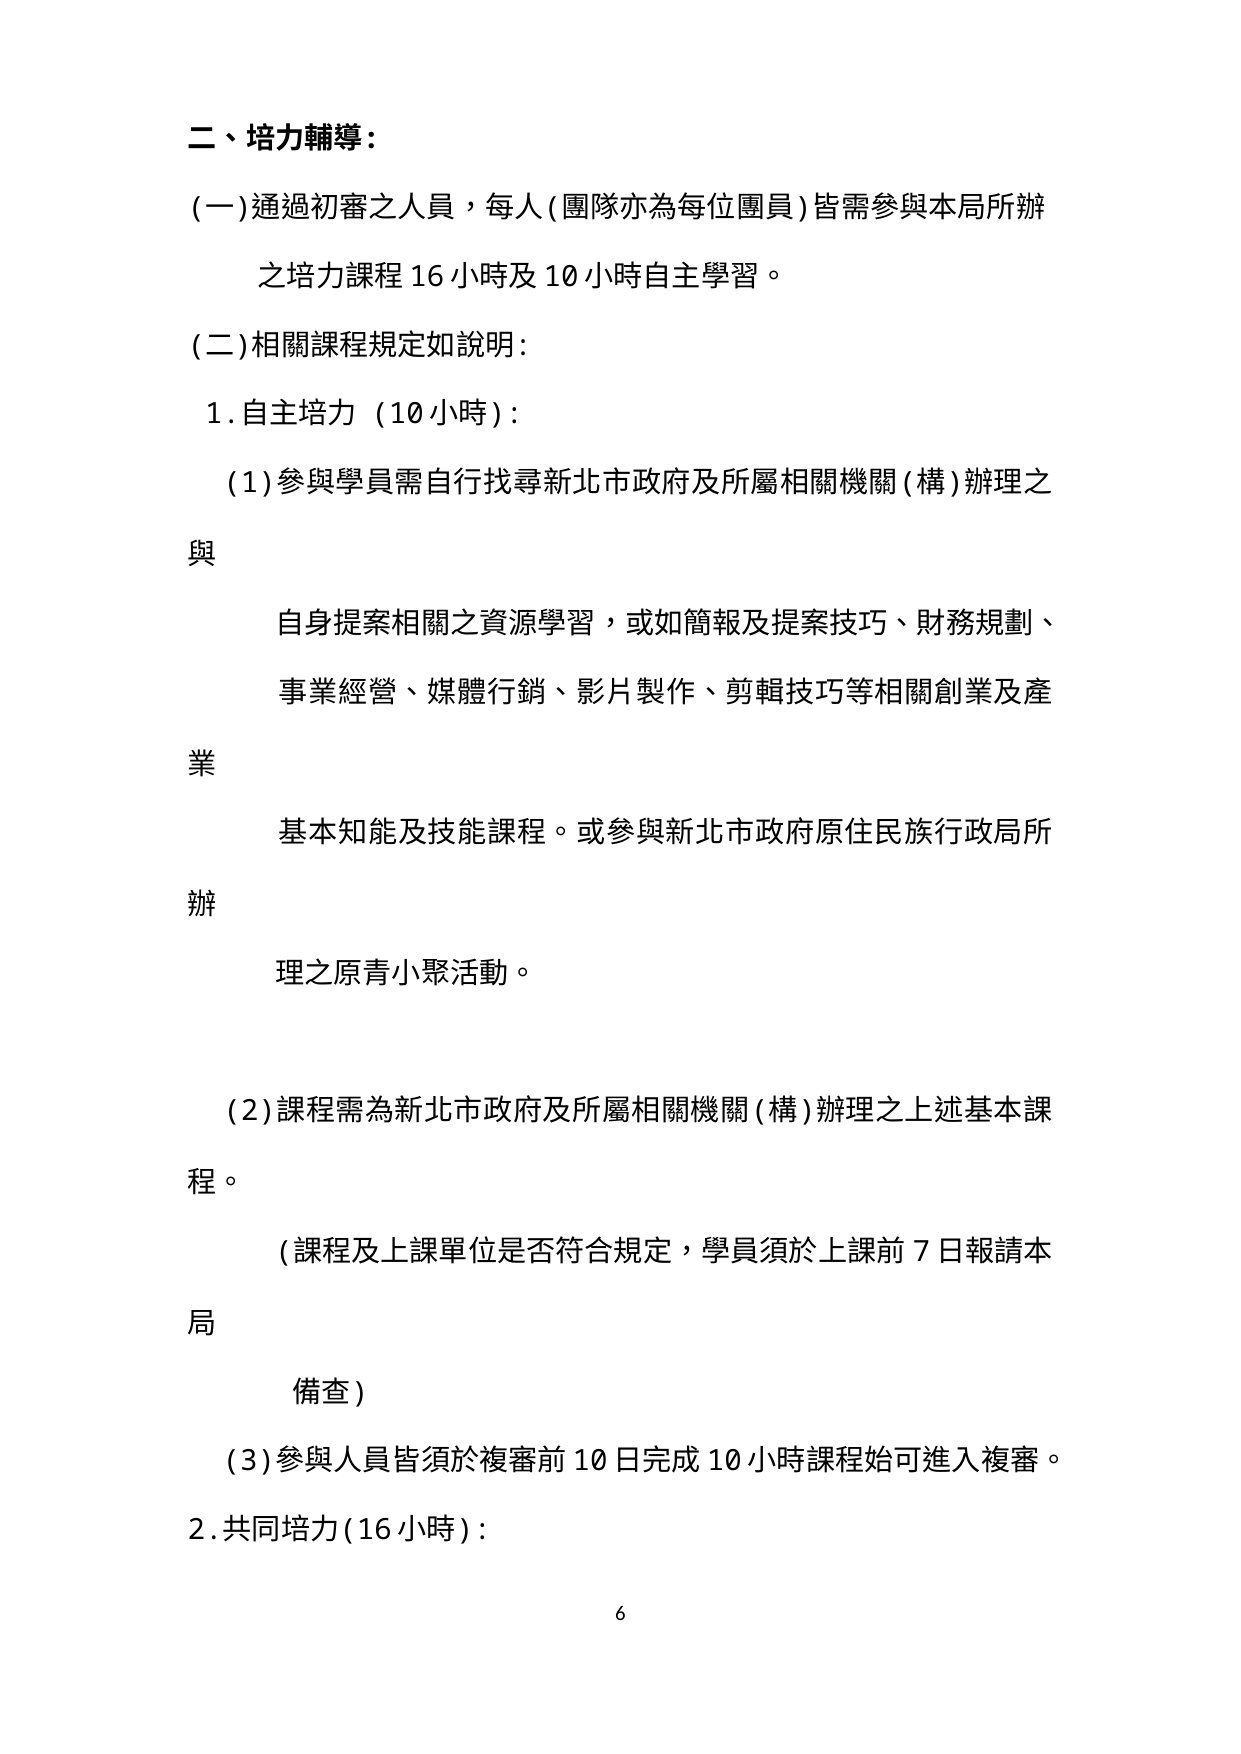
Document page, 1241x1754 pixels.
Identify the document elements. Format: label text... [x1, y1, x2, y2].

text 備查) [187, 1348, 1053, 1410]
text 1.自主培力 (10小時): [187, 369, 1053, 432]
text (2)課程需為新北市政府及所屬相關機關(構)辦理之上述基本課程。 [187, 1066, 1053, 1201]
text 2.共同培力(16小時): [187, 1485, 1053, 1548]
text (3)參與人員皆須於複審前10日完成10小時課程始可進入複審。 [187, 1417, 1053, 1479]
text (課程及上課單位是否符合規定，學員須於上課前7日報請本局 [187, 1207, 1053, 1341]
text 基本知能及技能課程。或參與新北市政府原住民族行政局所辦 [187, 788, 1053, 923]
text (1)參與學員需自行找尋新北市政府及所屬相關機關(構)辦理之與 [187, 438, 1053, 573]
text 理之原青小聚活動。 [187, 929, 1053, 992]
text 自身提案相關之資源學習，或如簡報及提案技巧、財務規劃、 [187, 579, 1053, 642]
text 二、培力輔導: [187, 94, 1053, 157]
text 之培力課程16小時及10小時自主學習。 [187, 232, 1053, 294]
text (一)通過初審之人員，每人(團隊亦為每位團員)皆需參與本局所辦 [187, 163, 1053, 226]
text 事業經營、媒體行銷、影片製作、剪輯技巧等相關創業及產業 [187, 648, 1053, 782]
text (二)相關課程規定如說明: [187, 301, 1053, 363]
